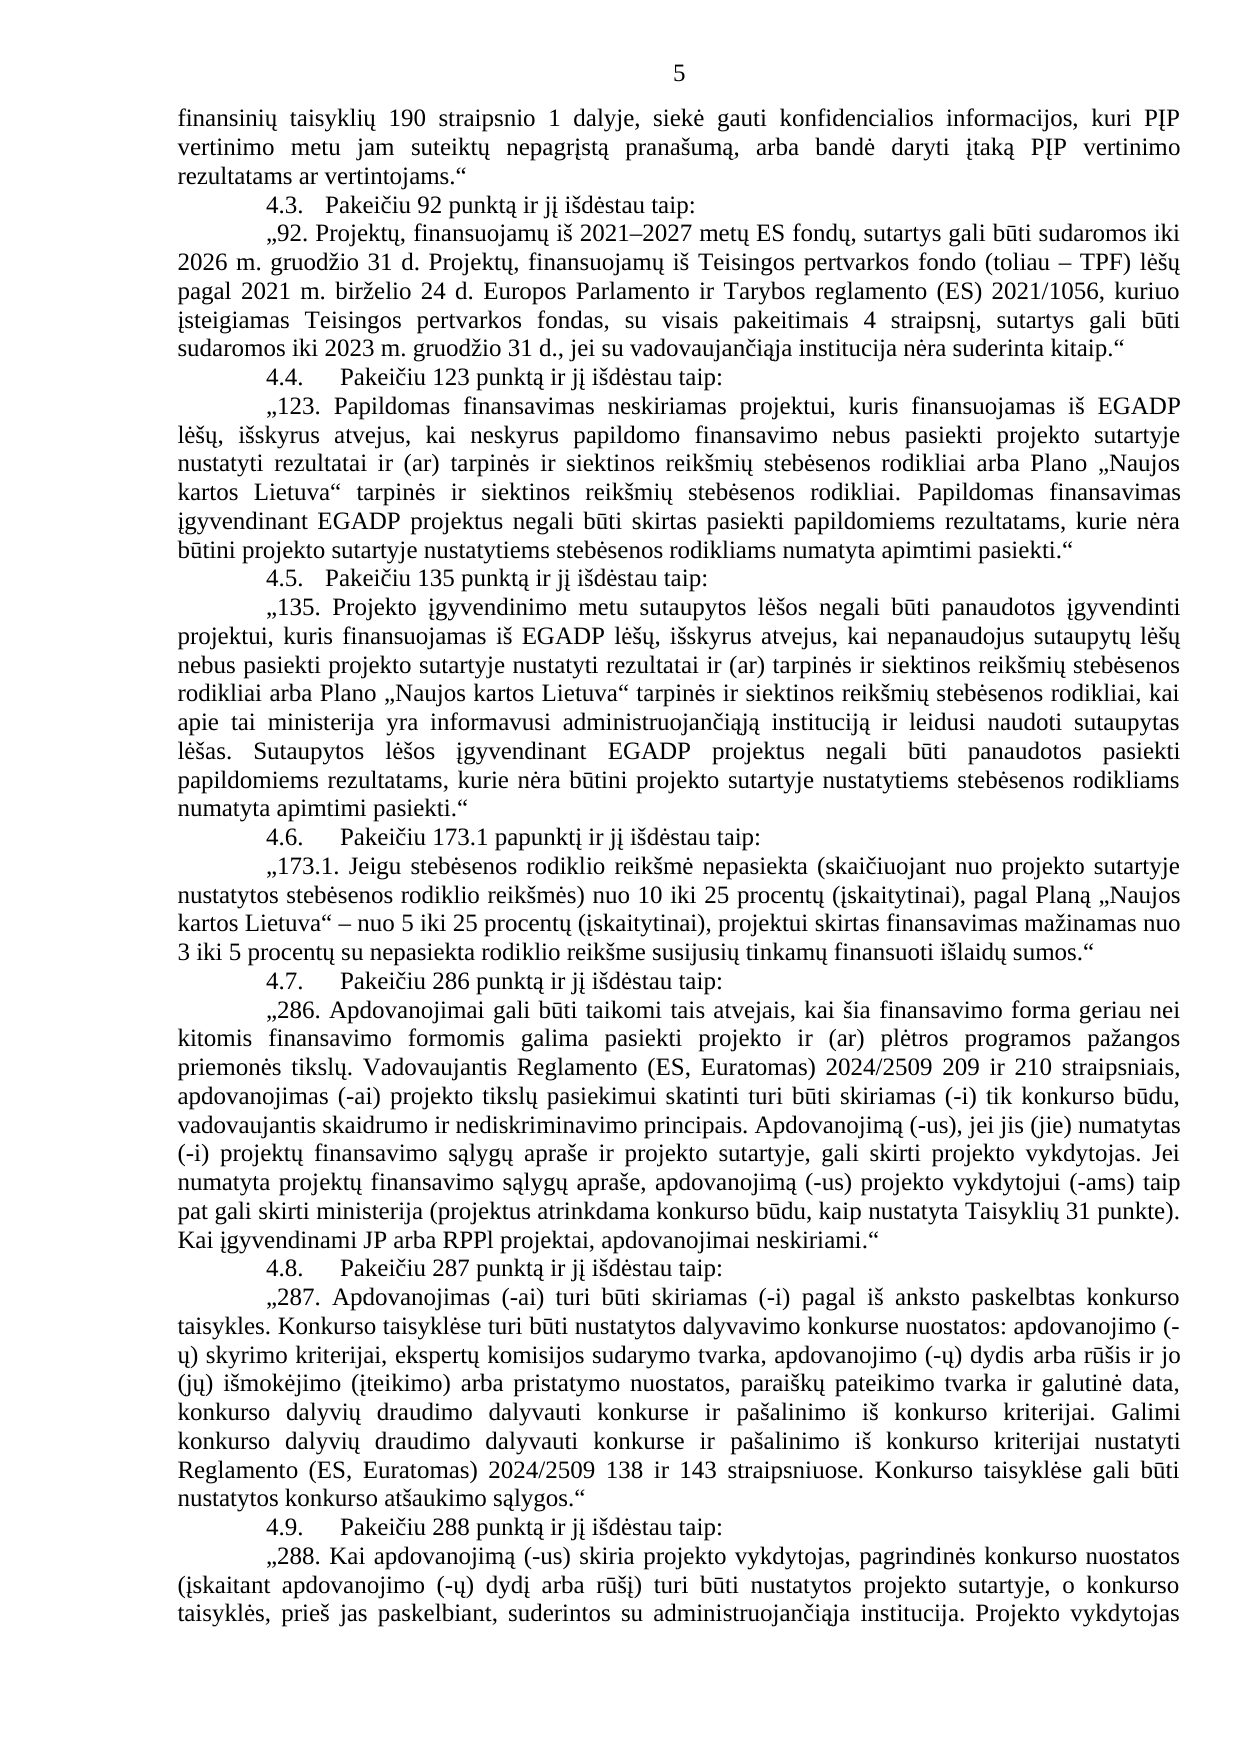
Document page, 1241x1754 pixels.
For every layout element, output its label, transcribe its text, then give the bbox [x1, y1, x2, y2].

text 4.6. Pakeičiu 173.1 papunktį ir jį išdėstau taip: [266, 822, 1181, 851]
text 4.7. Pakeičiu 286 punktą ir jį išdėstau taip: [177, 966, 1181, 995]
text 4.5. Pakeičiu 135 punktą ir jį išdėstau taip: [266, 563, 1181, 592]
text 4.9. Pakeičiu 288 punktą ir jį išdėstau taip: [177, 1512, 1181, 1541]
text 4.8. Pakeičiu 287 punktą ir jį išdėstau taip: [177, 1253, 1181, 1282]
text „92. Projektų, finansuojamų iš 2021–2027 metų ES fondų, sutartys gali būti sudaromos iki 2026 m. gruodžio 31 d. Projektų, finansuojamų iš Teisingos pertvarkos fondo (toliau – TPF) lėšų pagal 2021 m. birželio 24 d. Europos Parlamento ir Tarybos reglamento (ES) 2021/1056, kuriuo įsteigiamas Teisingos pertvarkos fondas, su visais pakeitimais 4 straipsnį, sutartys gali būti sudaromos iki 2023 m. gruodžio 31 d., jei su vadovaujančiąja institucija nėra suderinta kitaip.“ [177, 218, 1181, 362]
text „288. Kai apdovanojimą (-us) skiria projekto vykdytojas, pagrindinės konkurso nuostatos (įskaitant apdovanojimo (-ų) dydį arba rūšį) turi būti nustatytos projekto sutartyje, o konkurso taisyklės, prieš jas paskelbiant, suderintos su administruojančiąja institucija. Projekto vykdytojas [177, 1541, 1181, 1627]
text 4.3. Pakeičiu 92 punktą ir jį išdėstau taip: [266, 190, 1181, 218]
text 4.4. Pakeičiu 123 punktą ir jį išdėstau taip: [266, 362, 1181, 391]
text „123. Papildomas finansavimas neskiriamas projektui, kuris finansuojamas iš EGADP lėšų, išskyrus atvejus, kai neskyrus papildomo finansavimo nebus pasiekti projekto sutartyje nustatyti rezultatai ir (ar) tarpinės ir siektinos reikšmių stebėsenos rodikliai arba Plano „Naujos kartos Lietuva“ tarpinės ir siektinos reikšmių stebėsenos rodikliai. Papildomas finansavimas įgyvendinant EGADP projektus negali būti skirtas pasiekti papildomiems rezultatams, kurie nėra būtini projekto sutartyje nustatytiems stebėsenos rodikliams numatyta apimtimi pasiekti.“ [177, 391, 1181, 563]
text „287. Apdovanojimas (-ai) turi būti skiriamas (-i) pagal iš anksto paskelbtas konkurso taisykles. Konkurso taisyklėse turi būti nustatytos dalyvavimo konkurse nuostatos: apdovanojimo (-ų) skyrimo kriterijai, ekspertų komisijos sudarymo tvarka, apdovanojimo (-ų) dydis arba rūšis ir jo (jų) išmokėjimo (įteikimo) arba pristatymo nuostatos, paraiškų pateikimo tvarka ir galutinė data, konkurso dalyvių draudimo dalyvauti konkurse ir pašalinimo iš konkurso kriterijai. Galimi konkurso dalyvių draudimo dalyvauti konkurse ir pašalinimo iš konkurso kriterijai nustatyti Reglamento (ES, Euratomas) 2024/2509 138 ir 143 straipsniuose. Konkurso taisyklėse gali būti nustatytos konkurso atšaukimo sąlygos.“ [177, 1282, 1181, 1512]
text finansinių taisyklių 190 straipsnio 1 dalyje, siekė gauti konfidencialios informacijos, kuri PĮP vertinimo metu jam suteiktų nepagrįstą pranašumą, arba bandė daryti įtaką PĮP vertinimo rezultatams ar vertintojams.“ [177, 103, 1181, 190]
text „135. Projekto įgyvendinimo metu sutaupytos lėšos negali būti panaudotos įgyvendinti projektui, kuris finansuojamas iš EGADP lėšų, išskyrus atvejus, kai nepanaudojus sutaupytų lėšų nebus pasiekti projekto sutartyje nustatyti rezultatai ir (ar) tarpinės ir siektinos reikšmių stebėsenos rodikliai arba Plano „Naujos kartos Lietuva“ tarpinės ir siektinos reikšmių stebėsenos rodikliai, kai apie tai ministerija yra informavusi administruojančiąją instituciją ir leidusi naudoti sutaupytas lėšas. Sutaupytos lėšos įgyvendinant EGADP projektus negali būti panaudotos pasiekti papildomiems rezultatams, kurie nėra būtini projekto sutartyje nustatytiems stebėsenos rodikliams numatyta apimtimi pasiekti.“ [177, 592, 1181, 822]
text „286. Apdovanojimai gali būti taikomi tais atvejais, kai šia finansavimo forma geriau nei kitomis finansavimo formomis galima pasiekti projekto ir (ar) plėtros programos pažangos priemonės tikslų. Vadovaujantis Reglamento (ES, Euratomas) 2024/2509 209 ir 210 straipsniais, apdovanojimas (-ai) projekto tikslų pasiekimui skatinti turi būti skiriamas (-i) tik konkurso būdu, vadovaujantis skaidrumo ir nediskriminavimo principais. Apdovanojimą (-us), jei jis (jie) numatytas (-i) projektų finansavimo sąlygų apraše ir projekto sutartyje, gali skirti projekto vykdytojas. Jei numatyta projektų finansavimo sąlygų apraše, apdovanojimą (-us) projekto vykdytojui (-ams) taip pat gali skirti ministerija (projektus atrinkdama konkurso būdu, kaip nustatyta Taisyklių 31 punkte). Kai įgyvendinami JP arba RPPl projektai, apdovanojimai neskiriami.“ [177, 995, 1181, 1253]
text „173.1. Jeigu stebėsenos rodiklio reikšmė nepasiekta (skaičiuojant nuo projekto sutartyje nustatytos stebėsenos rodiklio reikšmės) nuo 10 iki 25 procentų (įskaitytinai), pagal Planą „Naujos kartos Lietuva“ – nuo 5 iki 25 procentų (įskaitytinai), projektui skirtas finansavimas mažinamas nuo 3 iki 5 procentų su nepasiekta rodiklio reikšme susijusių tinkamų finansuoti išlaidų sumos.“ [177, 851, 1181, 966]
